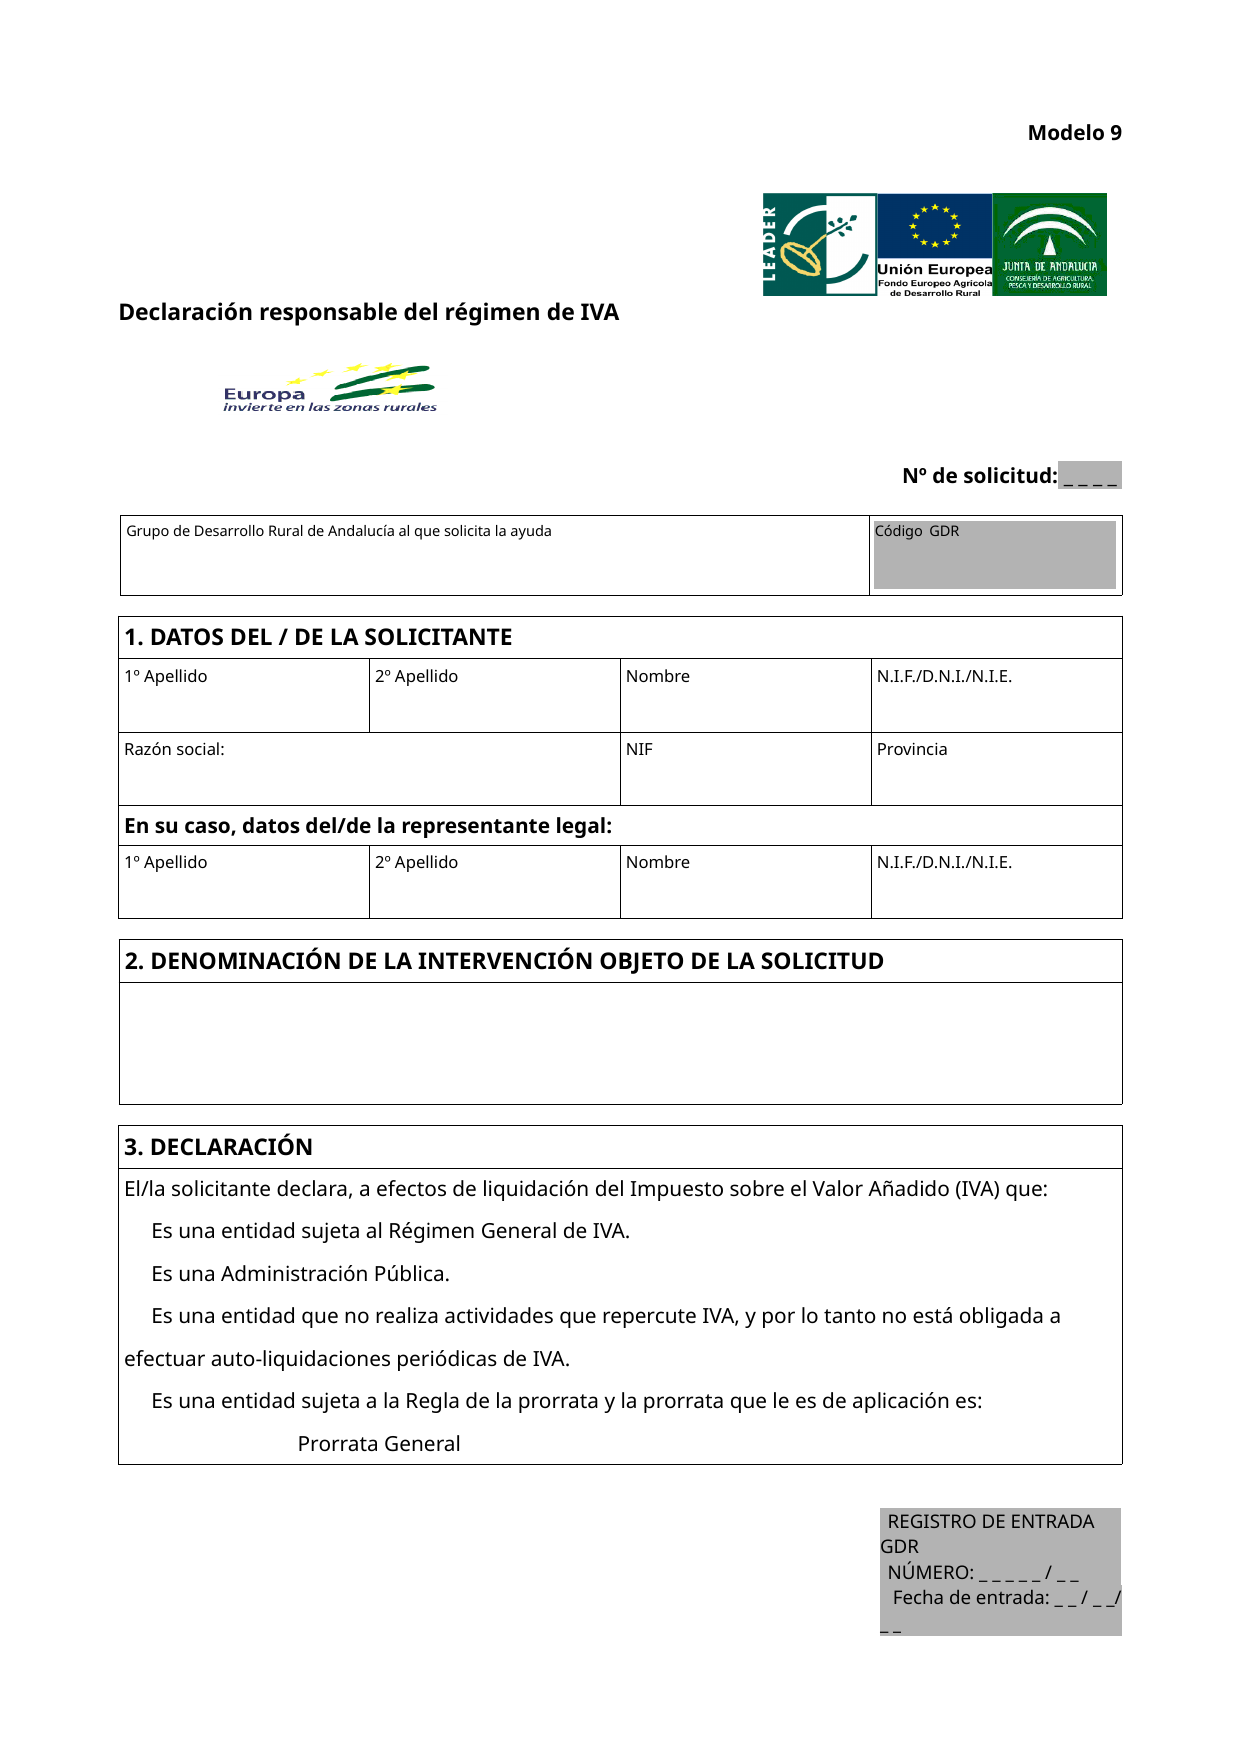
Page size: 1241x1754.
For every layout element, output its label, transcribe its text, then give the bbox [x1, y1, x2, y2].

table_cell Provincia [872, 733, 1122, 805]
picture [877, 193, 1107, 296]
table_cell Nombre [621, 846, 871, 918]
text Modelo 9 [118, 118, 1122, 147]
picture [217, 363, 449, 415]
table_cell 1º Apellido [119, 659, 369, 732]
table_header Código GDR [870, 516, 1122, 595]
text Declaración responsable del régimen de IVA [118, 193, 1122, 327]
table_header 2. DENOMINACIÓN DE LA INTERVENCIÓN OBJETO DE LA SOLICITUD [120, 940, 1122, 982]
table_cell En su caso, datos del/de la representante legal: [119, 806, 1122, 845]
table_header Grupo de Desarrollo Rural de Andalucía al que solicita la ayuda [121, 516, 869, 595]
table_header 1. DATOS DEL / DE LA SOLICITANTE [119, 617, 1122, 658]
table_cell NIF [621, 733, 871, 805]
text Nº de solicitud: _ _ _ _ [118, 461, 1122, 489]
table_header 3. DECLARACIÓN [119, 1126, 1122, 1168]
table_cell N.I.F./D.N.I./N.I.E. [872, 846, 1122, 918]
table_cell Razón social: [119, 733, 620, 805]
table_cell 1º Apellido [119, 846, 369, 918]
table_cell N.I.F./D.N.I./N.I.E. [872, 659, 1122, 732]
table_cell 2º Apellido [370, 846, 620, 918]
table_cell El/la solicitante declara, a efectos de liquidación del Impuesto sobre el Valor Añadido (IVA) que: Es una entidad sujeta al Régimen General de IVA. Es una Administración Pública. Es una entidad que no realiza actividades que repercute IVA, y por lo tanto no está obligada a efectuar auto-liquidaciones periódicas de IVA. Es una entidad sujeta a la Regla de la prorrata y la prorrata que le es de aplicación es: Prorrata General [119, 1169, 1122, 1463]
table_cell [120, 983, 1122, 1104]
table_cell 2º Apellido [370, 659, 620, 732]
table_cell Nombre [621, 659, 871, 732]
